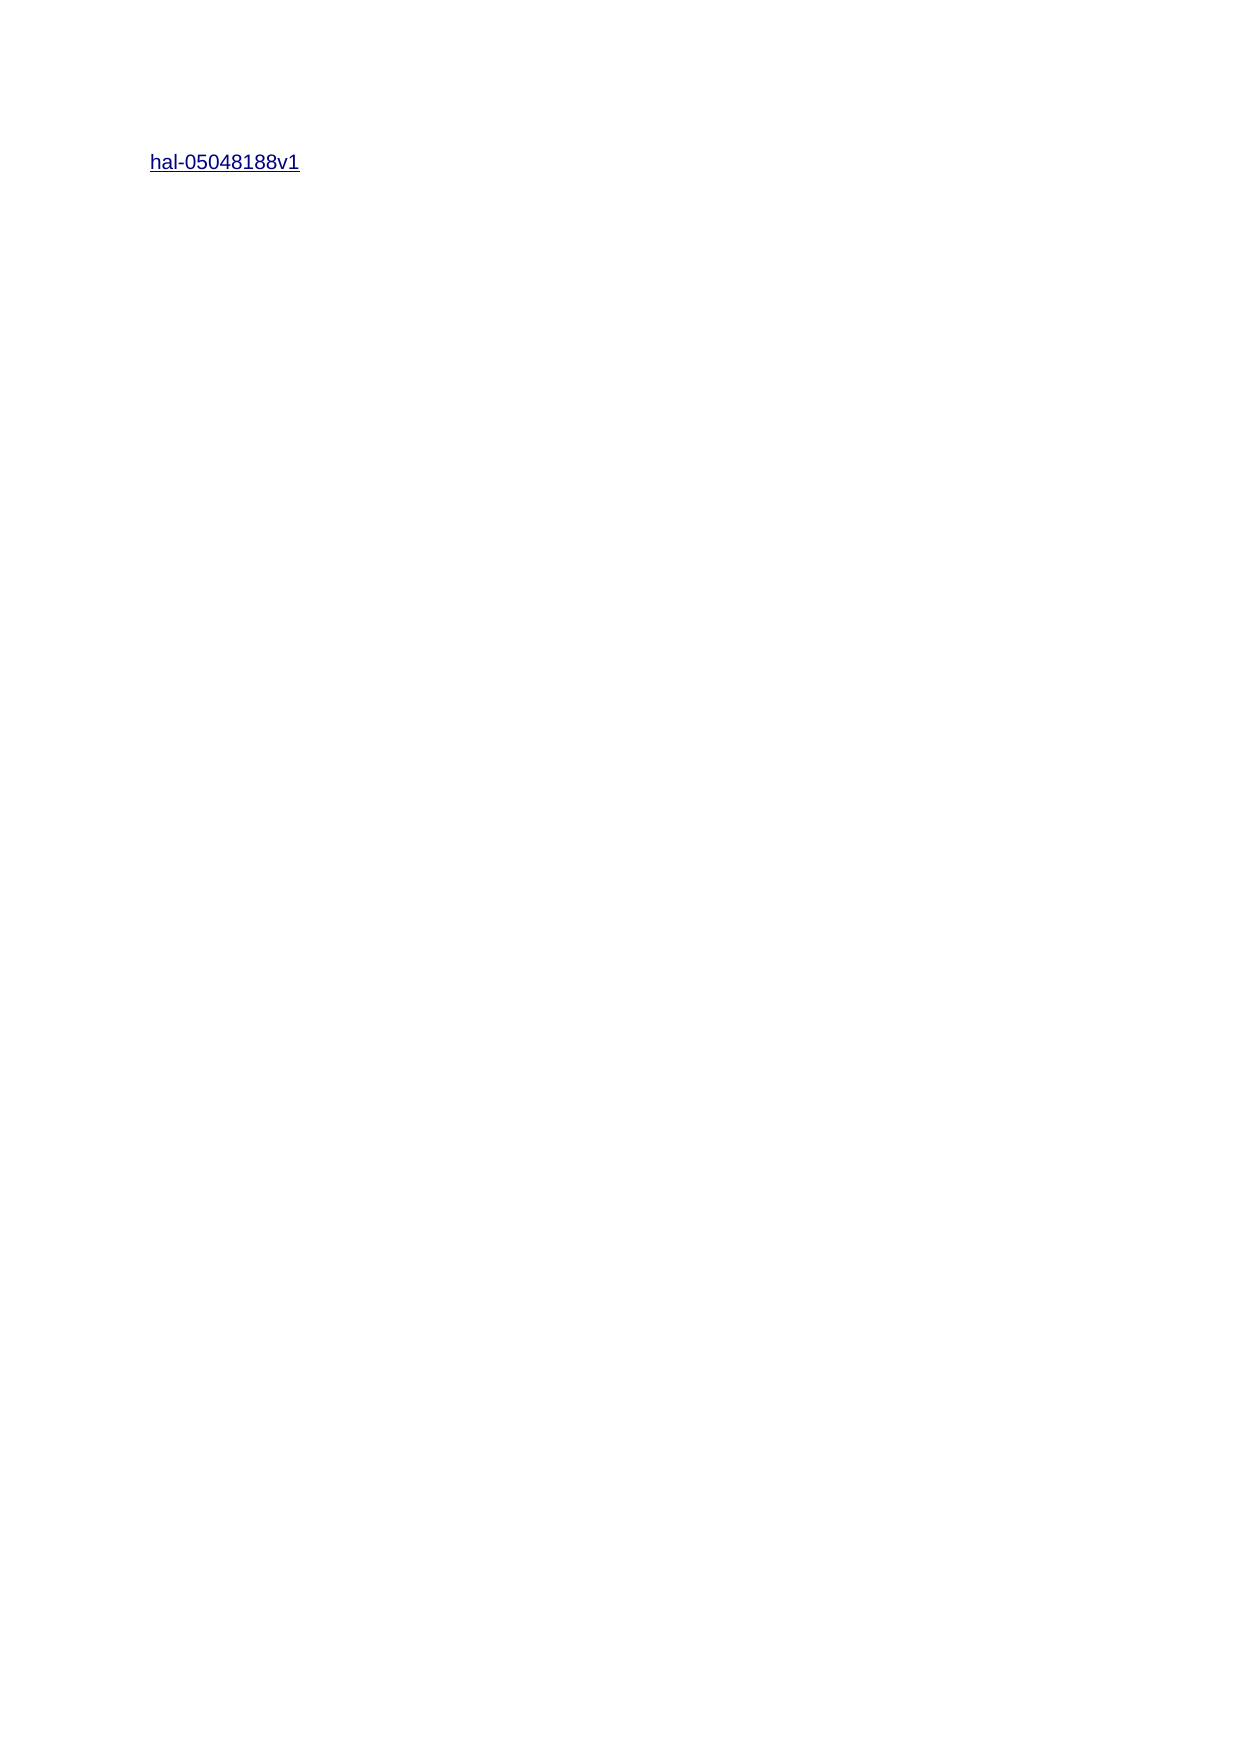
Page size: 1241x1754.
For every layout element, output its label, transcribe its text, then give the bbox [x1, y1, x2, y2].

table_header hal-05048188v1 [150, 150, 1090, 174]
